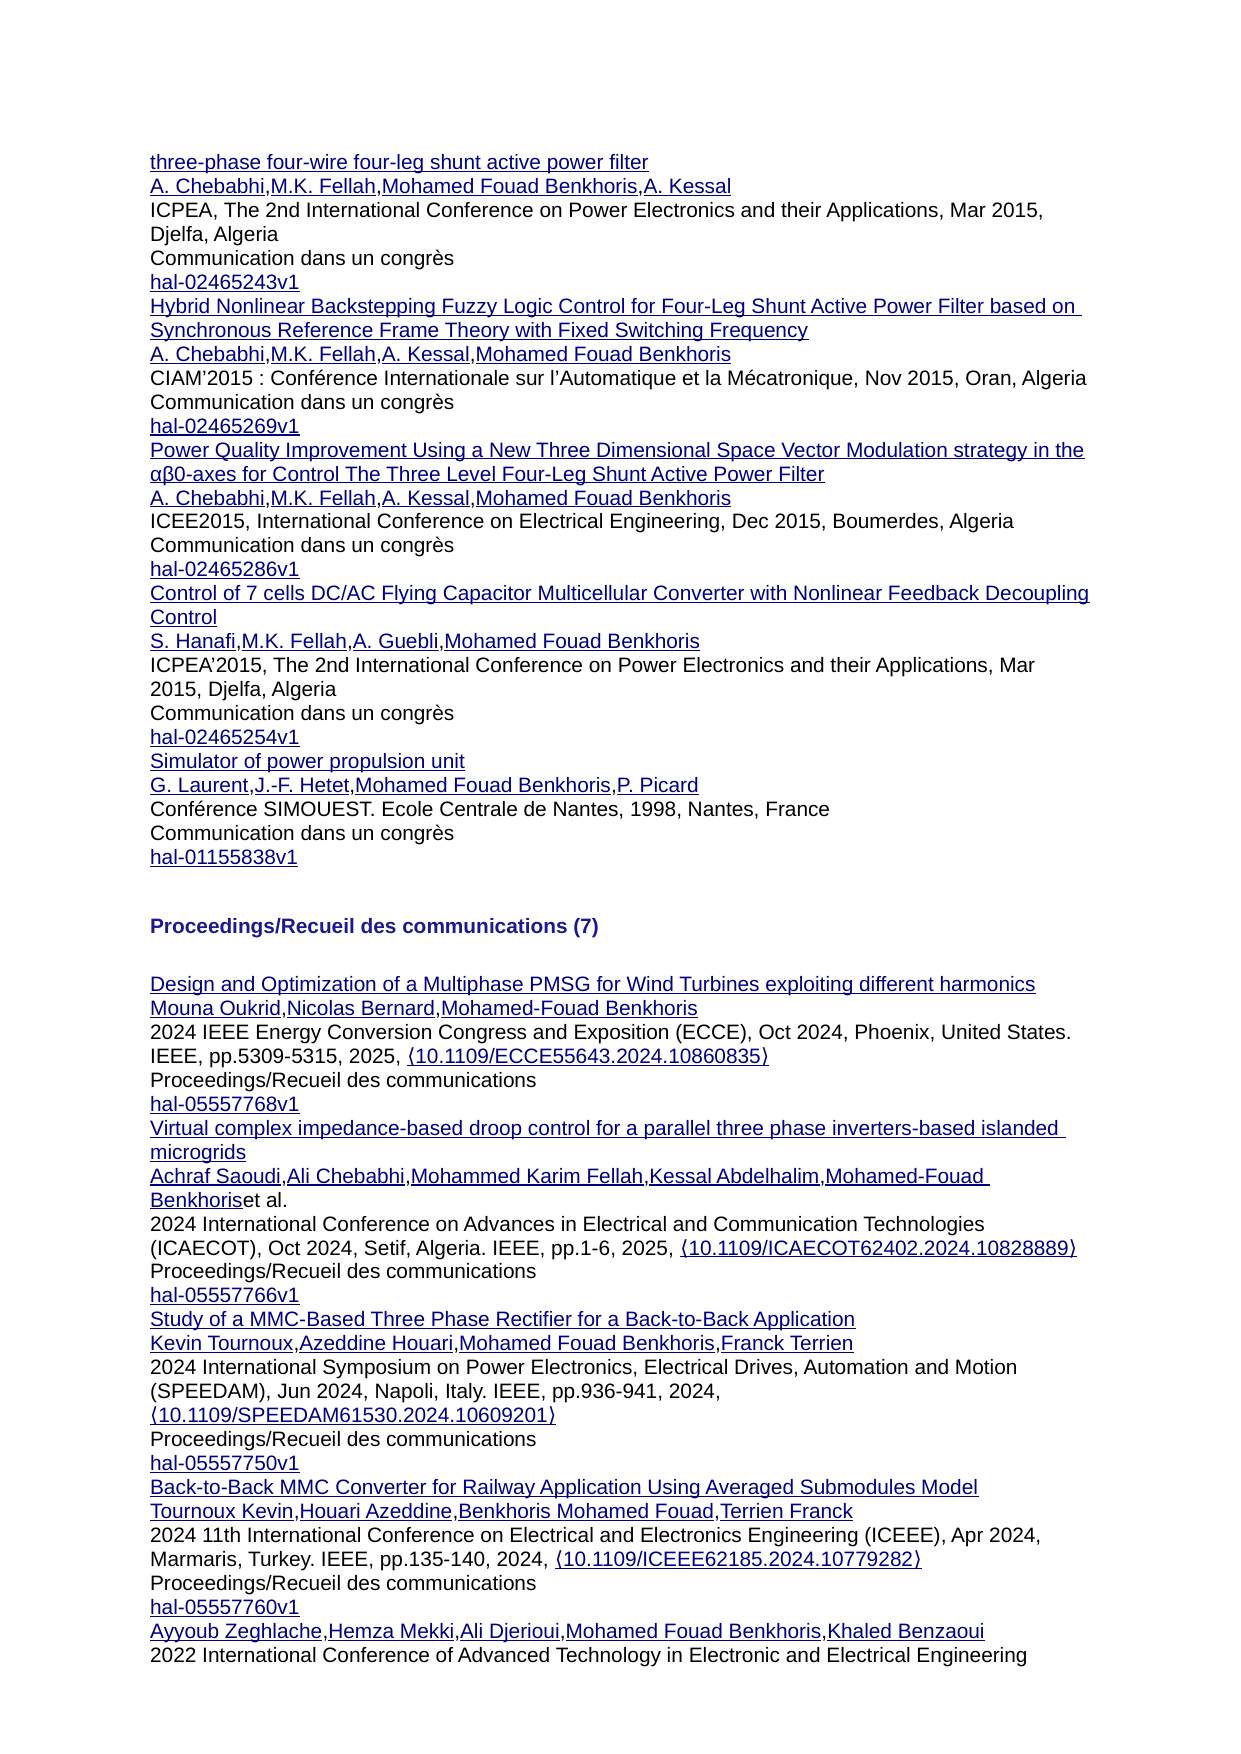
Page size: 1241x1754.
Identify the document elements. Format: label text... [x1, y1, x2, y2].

table_cell Power Quality Improvement Using a New Three Dimensional Space Vector Modulation strategy in the αβ0-axes for Control The Three Level Four-Leg Shunt Active Power Filter A. Chebabhi,M.K. Fellah,A. Kessal,Mohamed Fouad Benkhoris ICEE2015, International Conference on Electrical Engineering, Dec 2015, Boumerdes, Algeria Communication dans un congrès hal-02465286v1 [150, 438, 1090, 581]
table_cell Hybrid Nonlinear Backstepping Fuzzy Logic Control for Four-Leg Shunt Active Power Filter based on Synchronous Reference Frame Theory with Fixed Switching Frequency A. Chebabhi,M.K. Fellah,A. Kessal,Mohamed Fouad Benkhoris CIAM’2015 : Conférence Internationale sur l’Automatique et la Mécatronique, Nov 2015, Oran, Algeria Communication dans un congrès hal-02465269v1 [150, 294, 1090, 437]
table_cell Fault Tolerant Control of PMSM based on Improved Exponential ESO Ayyoub Zeghlache,Hemza Mekki,Ali Djerioui,Mohamed Fouad Benkhoris,Khaled Benzaoui 2022 International Conference of Advanced Technology in Electronic and Electrical Engineering (ICATEEE), Nov 2022, M'sila, Algeria. IEEE, pp.1-6, 2023, ⟨10.1109/ICATEEE57445.2022.10093712⟩ Proceedings/Recueil des communications hal-05557685v1 [150, 1619, 1090, 1667]
subtitle Proceedings/Recueil des communications (7) [150, 913, 1090, 937]
table_cell Virtual complex impedance-based droop control for a parallel three phase inverters-based islanded microgrids Achraf Saoudi,Ali Chebabhi,Mohammed Karim Fellah,Kessal Abdelhalim,Mohamed-Fouad Benkhoriset al. 2024 International Conference on Advances in Electrical and Communication Technologies (ICAECOT), Oct 2024, Setif, Algeria. IEEE, pp.1-6, 2025, ⟨10.1109/ICAECOT62402.2024.10828889⟩ Proceedings/Recueil des communications hal-05557766v1 [150, 1116, 1090, 1307]
table_cell Back-to-Back MMC Converter for Railway Application Using Averaged Submodules Model Tournoux Kevin,Houari Azeddine,Benkhoris Mohamed Fouad,Terrien Franck 2024 11th International Conference on Electrical and Electronics Engineering (ICEEE), Apr 2024, Marmaris, Turkey. IEEE, pp.135-140, 2024, ⟨10.1109/ICEEE62185.2024.10779282⟩ Proceedings/Recueil des communications hal-05557760v1 [150, 1475, 1090, 1619]
table_cell Control S. Hanafi,M.K. Fellah,A. Guebli,Mohamed Fouad Benkhoris ICPEA’2015, The 2nd International Conference on Power Electronics and their Applications, Mar 2015, Djelfa, Algeria Communication dans un congrès hal-02465254v1 [150, 603, 1090, 749]
table_header Design and Optimization of a Multiphase PMSG for Wind Turbines exploiting different harmonics Mouna Oukrid,Nicolas Bernard,Mohamed-Fouad Benkhoris 2024 IEEE Energy Conversion Congress and Exposition (ECCE), Oct 2024, Phoenix, United States. IEEE, pp.5309-5315, 2025, ⟨10.1109/ECCE55643.2024.10860835⟩ Proceedings/Recueil des communications hal-05557768v1 [150, 972, 1090, 1116]
table_cell Simulator of power propulsion unit G. Laurent,J.-F. Hetet,Mohamed Fouad Benkhoris,P. Picard Conférence SIMOUEST. Ecole Centrale de Nantes, 1998, Nantes, France Communication dans un congrès hal-01155838v1 [150, 749, 1090, 869]
table_cell Study of a MMC-Based Three Phase Rectifier for a Back-to-Back Application Kevin Tournoux,Azeddine Houari,Mohamed Fouad Benkhoris,Franck Terrien 2024 International Symposium on Power Electronics, Electrical Drives, Automation and Motion (SPEEDAM), Jun 2024, Napoli, Italy. IEEE, pp.936-941, 2024, ⟨10.1109/SPEEDAM61530.2024.10609201⟩ Proceedings/Recueil des communications hal-05557750v1 [150, 1307, 1090, 1475]
table_cell Control of 7 cells DC/AC Flying Capacitor Multicellular Converter with Nonlinear Feedback Decoupling [150, 581, 1090, 602]
table_cell three-phase four-wire four-leg shunt active power filter A. Chebabhi,M.K. Fellah,Mohamed Fouad Benkhoris,A. Kessal ICPEA, The 2nd International Conference on Power Electronics and their Applications, Mar 2015, Djelfa, Algeria Communication dans un congrès hal-02465243v1 [150, 150, 1090, 294]
